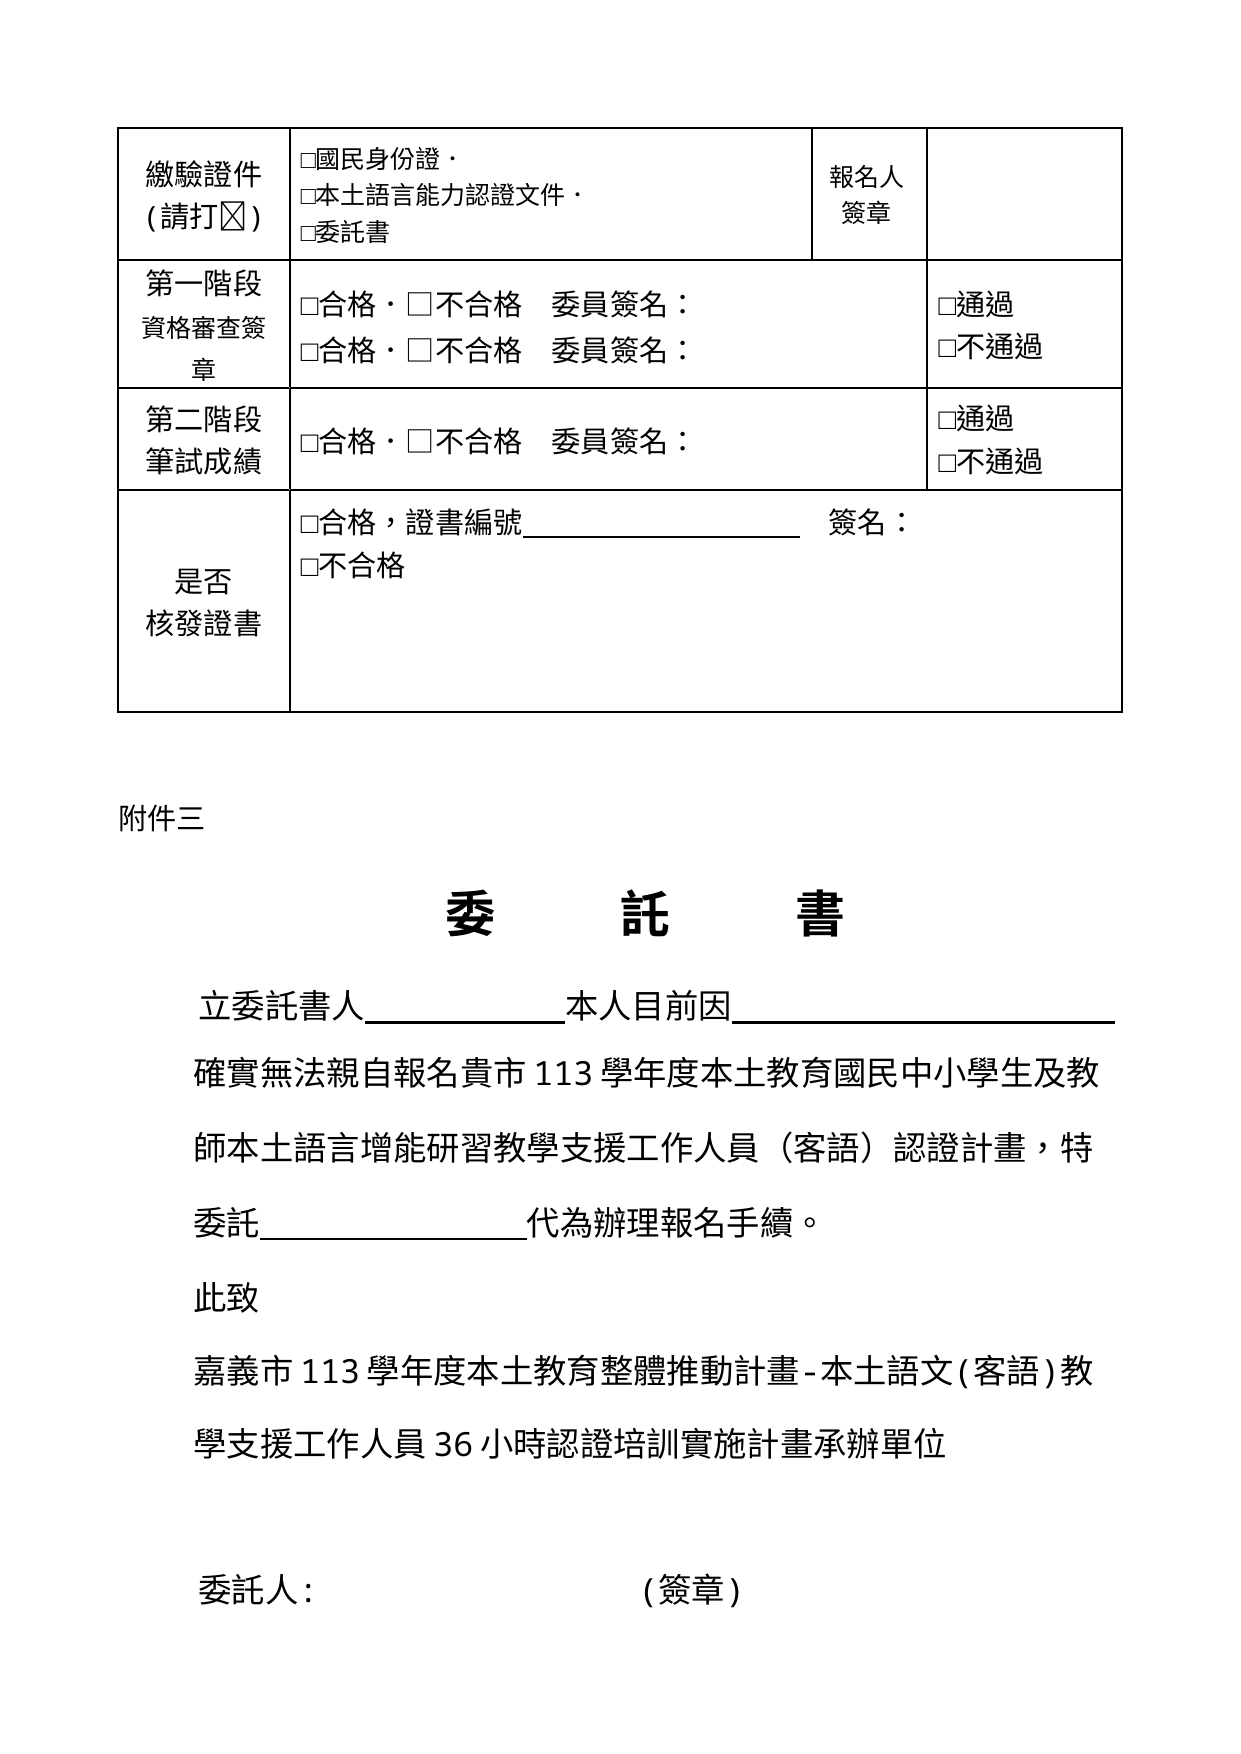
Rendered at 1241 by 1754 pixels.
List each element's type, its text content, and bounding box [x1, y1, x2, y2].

table_cell □合格，證書編號 簽名： □不合格 [291, 491, 1121, 711]
text 立委託書人 本人目前因 [118, 963, 1122, 1025]
text 確實無法親自報名貴市113學年度本土教育國民中小學生及教師本土語言增能研習教學支援工作人員（客語）認證計畫，特委託 代為辦理報名手續。 [193, 1025, 1122, 1250]
table_cell 繳驗證件 (請打) [119, 129, 289, 259]
table_cell □國民身份證． □本土語言能力認證文件． □委託書 [291, 129, 811, 259]
table_cell 第一階段 資格審查簽章 [119, 261, 289, 387]
text 委託人: (簽章) [118, 1544, 1122, 1617]
text 嘉義市113學年度本土教育整體推動計畫-本土語文(客語)教學支援工作人員36小時認證培訓實施計畫承辦單位 [193, 1325, 1122, 1471]
table_cell □合格．□不合格 委員簽名： □合格．□不合格 委員簽名： [291, 261, 926, 387]
table_cell □通過 □不通過 [928, 261, 1121, 387]
table_cell 第二階段 筆試成績 [119, 389, 289, 489]
table_cell 是否 核發證書 [119, 491, 289, 711]
table_cell □合格．□不合格 委員簽名： [291, 389, 926, 489]
table_cell [928, 129, 1121, 259]
text 此致 [193, 1250, 1122, 1325]
text 附件三 [118, 775, 1122, 838]
table_cell 報名人 簽章 [813, 129, 926, 259]
table_cell □通過 □不通過 [928, 389, 1121, 489]
text 委 託 書 [118, 838, 1122, 963]
